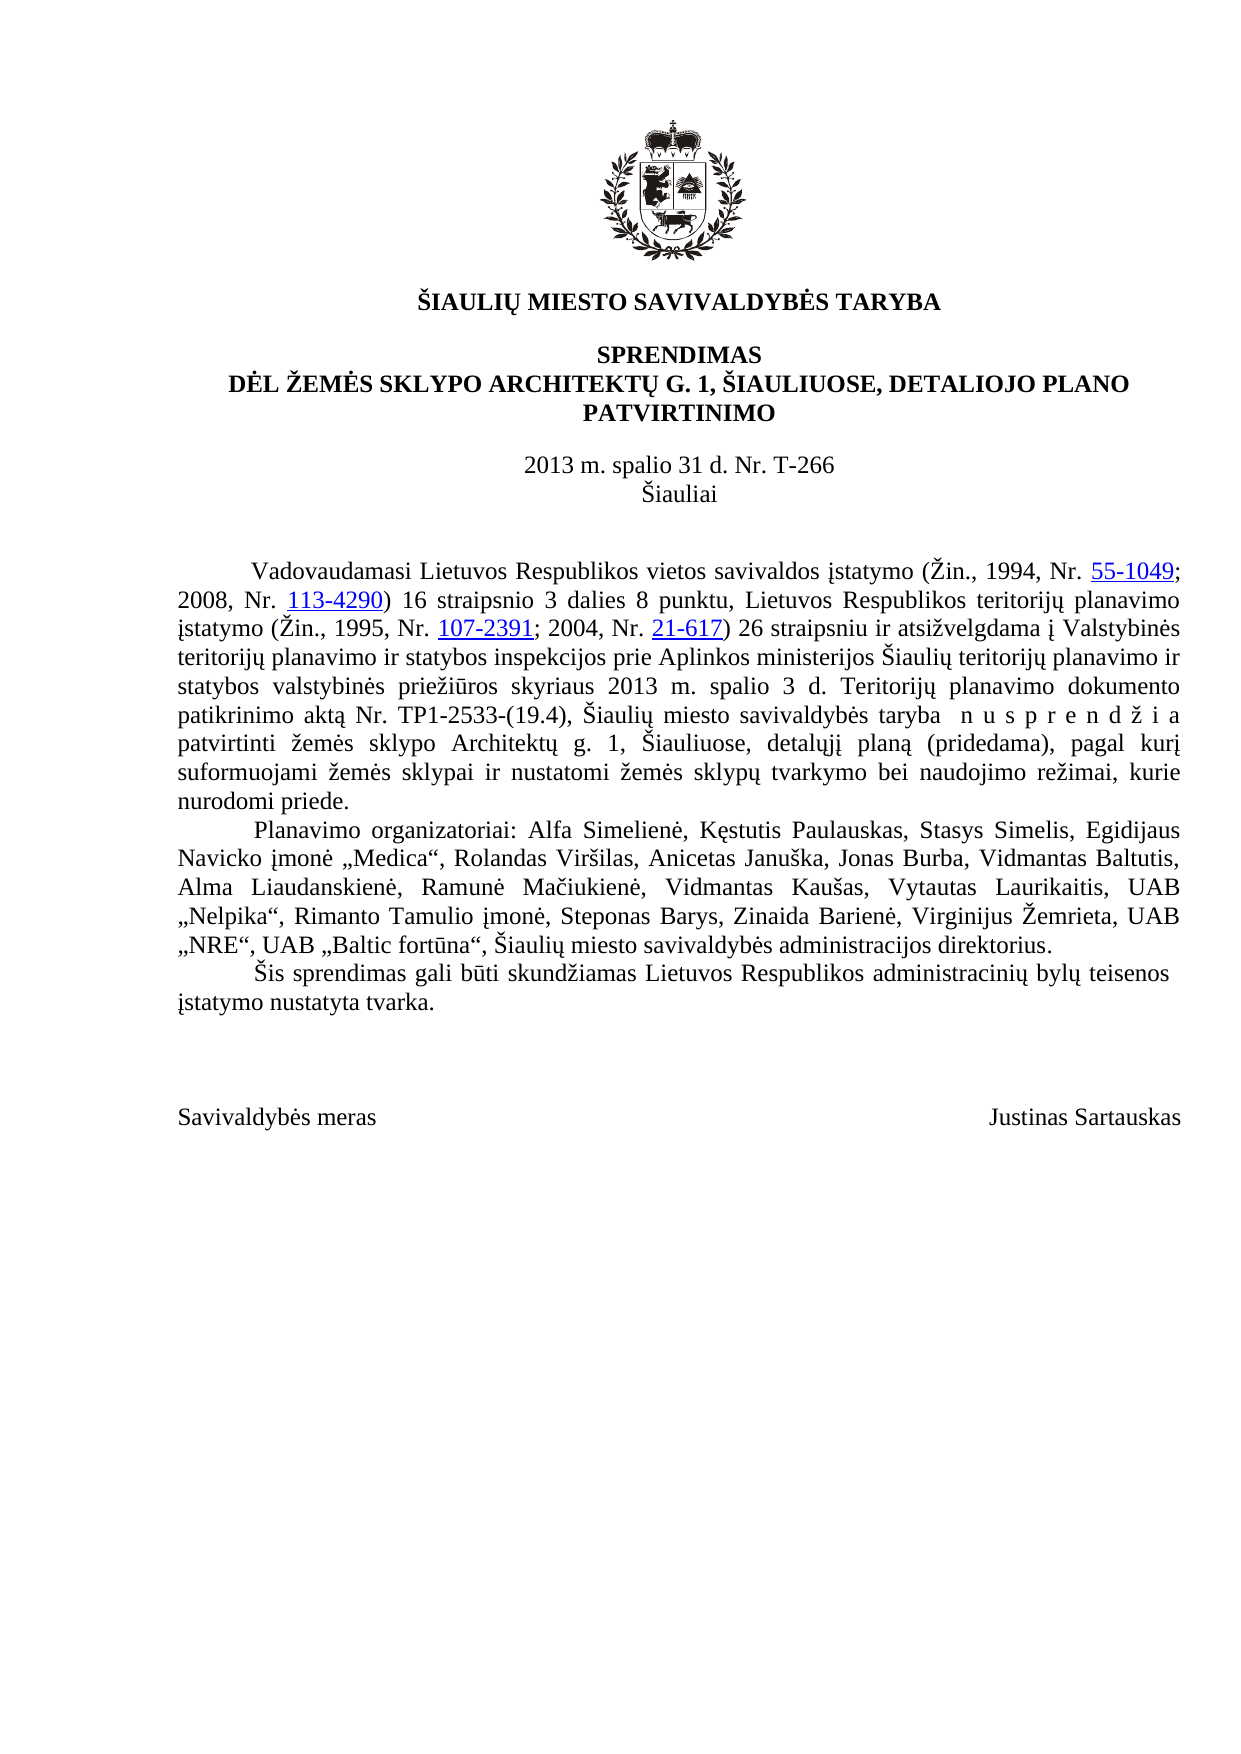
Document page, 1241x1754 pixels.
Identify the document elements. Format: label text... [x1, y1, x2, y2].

text Planavimo organizatoriai: Alfa Simelienė, Kęstutis Paulauskas, Stasys Simelis, Egidijaus Navicko įmonė „Medica“, Rolandas Viršilas, Anicetas Januška, Jonas Burba, Vidmantas Baltutis, Alma Liaudanskienė, Ramunė Mačiukienė, Vidmantas Kaušas, Vytautas Laurikaitis, UAB „Nelpika“, Rimanto Tamulio įmonė, Steponas Barys, Zinaida Barienė, Virginijus Žemrieta, UAB „NRE“, UAB „Baltic fortūna“, Šiaulių miesto savivaldybės administracijos direktorius. [177, 815, 1181, 958]
text DĖL ŽEMĖS SKLYPO ARCHITEKTŲ G. 1, ŠIAULIUOSE, DETALIOJO PLANO PATVIRTINIMO [177, 369, 1181, 427]
text SPRENDIMAS [177, 340, 1181, 369]
text ŠIAULIŲ MIESTO SAVIVALDYBĖS TARYBA [177, 287, 1181, 316]
text 2013 m. spalio 31 d. Nr. T-266 [177, 451, 1181, 479]
text Šiauliai [177, 479, 1181, 508]
text Vadovaudamasi Lietuvos Respublikos vietos savivaldos įstatymo (Žin., 1994, Nr. 55-1049; 2008, Nr. 113-4290) 16 straipsnio 3 dalies 8 punktu, Lietuvos Respublikos teritorijų planavimo įstatymo (Žin., 1995, Nr. 107-2391; 2004, Nr. 21-617) 26 straipsniu ir atsižvelgdama į Valstybinės teritorijų planavimo ir statybos inspekcijos prie Aplinkos ministerijos Šiaulių teritorijų planavimo ir statybos valstybinės priežiūros skyriaus 2013 m. spalio 3 d. Teritorijų planavimo dokumento patikrinimo aktą Nr. TP1-2533-(19.4), Šiaulių miesto savivaldybės taryba n u s p r e n d ž i a patvirtinti žemės sklypo Architektų g. 1, Šiauliuose, detalųjį planą (pridedama), pagal kurį suformuojami žemės sklypai ir nustatomi žemės sklypų tvarkymo bei naudojimo režimai, kurie nurodomi priede. [177, 556, 1181, 815]
text Šis sprendimas gali būti skundžiamas Lietuvos Respublikos administracinių bylų teisenos įstatymo nustatyta tvarka. [177, 958, 1170, 1016]
text Savivaldybės meras Justinas Sartauskas [177, 1102, 1183, 1131]
